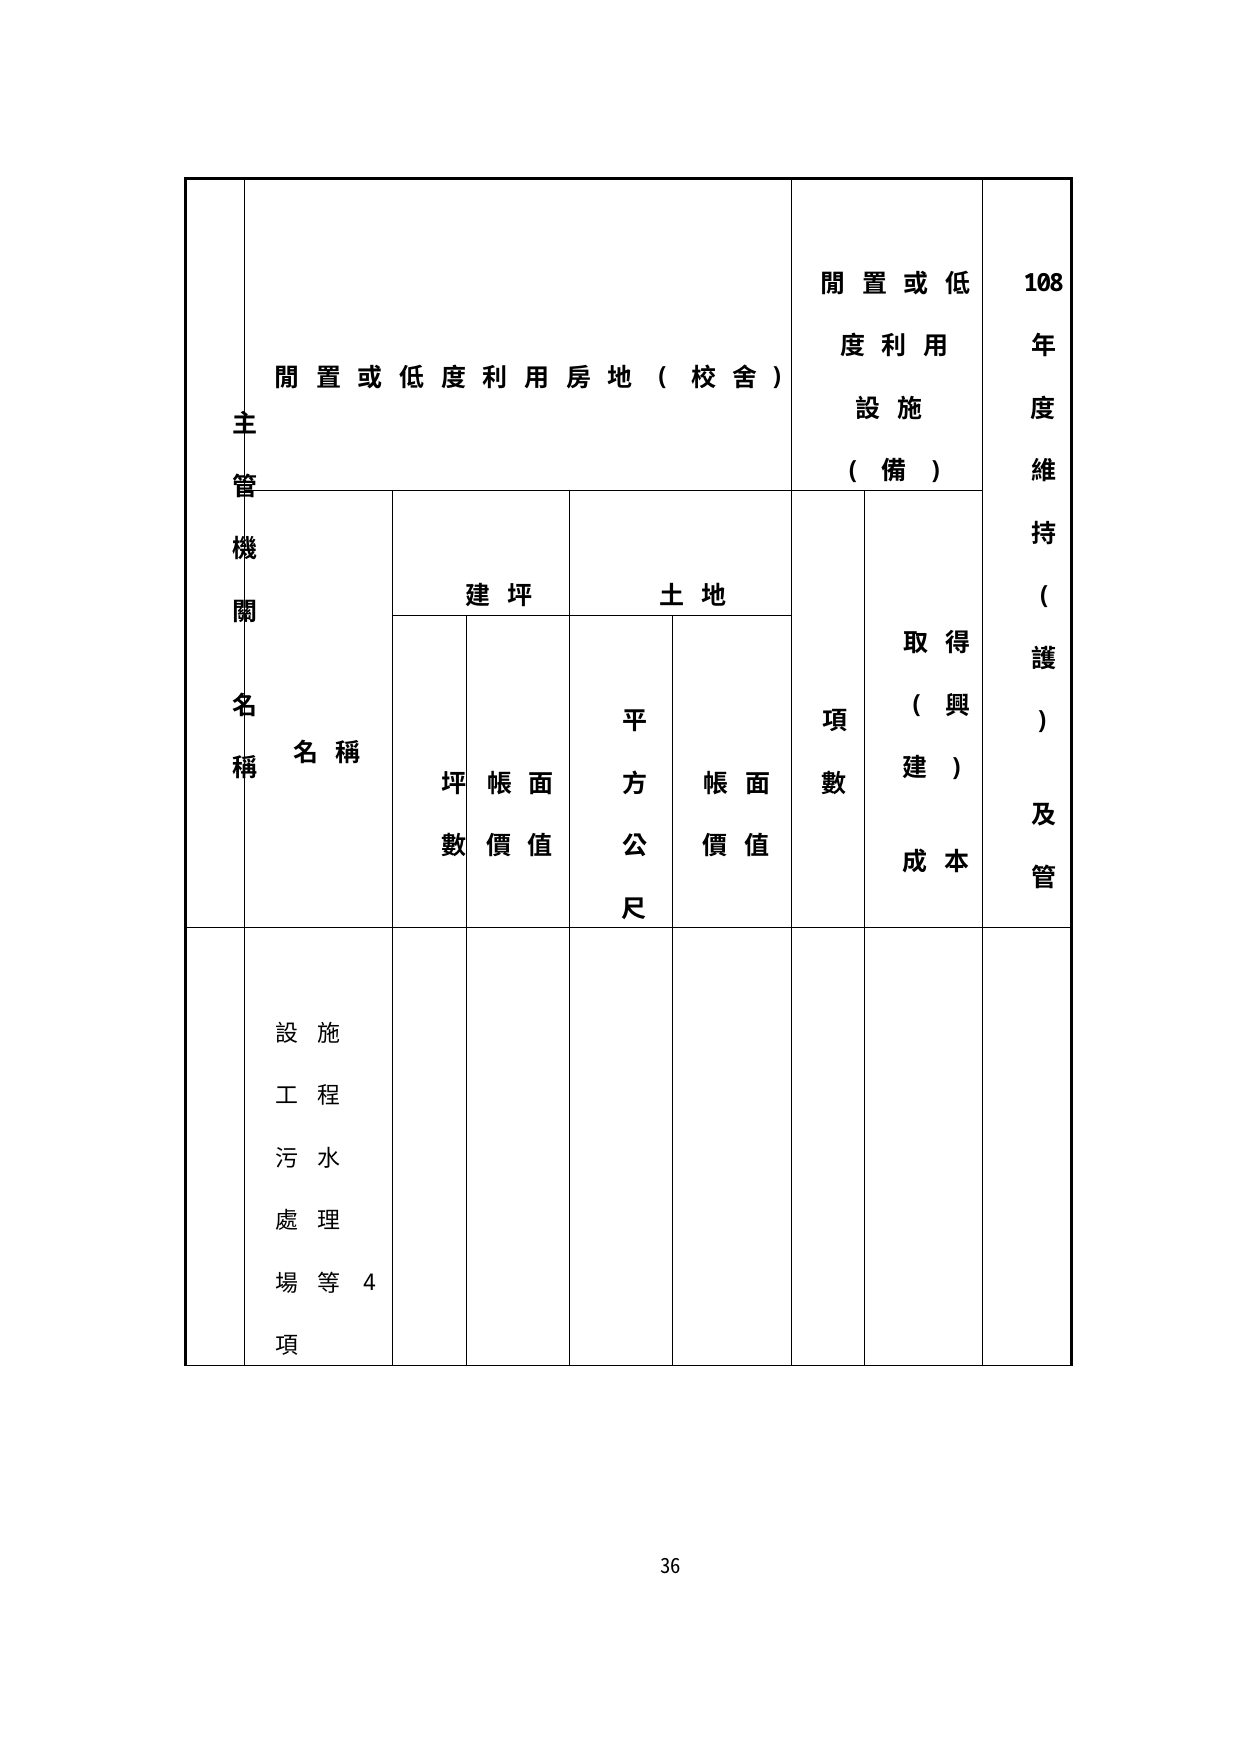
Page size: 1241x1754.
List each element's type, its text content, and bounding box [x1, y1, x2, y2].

table_cell 設施工程污水處理場等4項 [245, 928, 392, 1365]
table_cell 取得(興建) 成本 [865, 491, 982, 927]
table_cell 帳面價值 [467, 616, 569, 927]
table_cell [467, 928, 569, 1365]
table_cell [570, 928, 672, 1365]
table_cell [865, 928, 982, 1365]
table_header 108年度 維持(護) 及管理 費用 [983, 180, 1070, 927]
table_cell 平方公尺 [570, 616, 672, 927]
table_header 閒置或低度利用房地(校舍) [245, 180, 791, 490]
table_cell 名稱 [245, 491, 392, 927]
table_cell 教育部 [187, 928, 244, 1365]
table_cell 土地 [570, 491, 791, 615]
table_cell 項數 [792, 491, 864, 927]
table_cell 帳面價值 [673, 616, 791, 927]
table_cell [393, 928, 466, 1365]
table_cell [792, 928, 864, 1365]
table_cell 2,632 [983, 928, 1070, 1365]
table_header 主管機關 名稱 [187, 180, 244, 927]
table_cell 坪數 [393, 616, 466, 927]
table_cell 建坪 [393, 491, 569, 615]
table_cell [673, 928, 791, 1365]
table_header 閒置或低度利用 設施(備) [792, 180, 982, 490]
